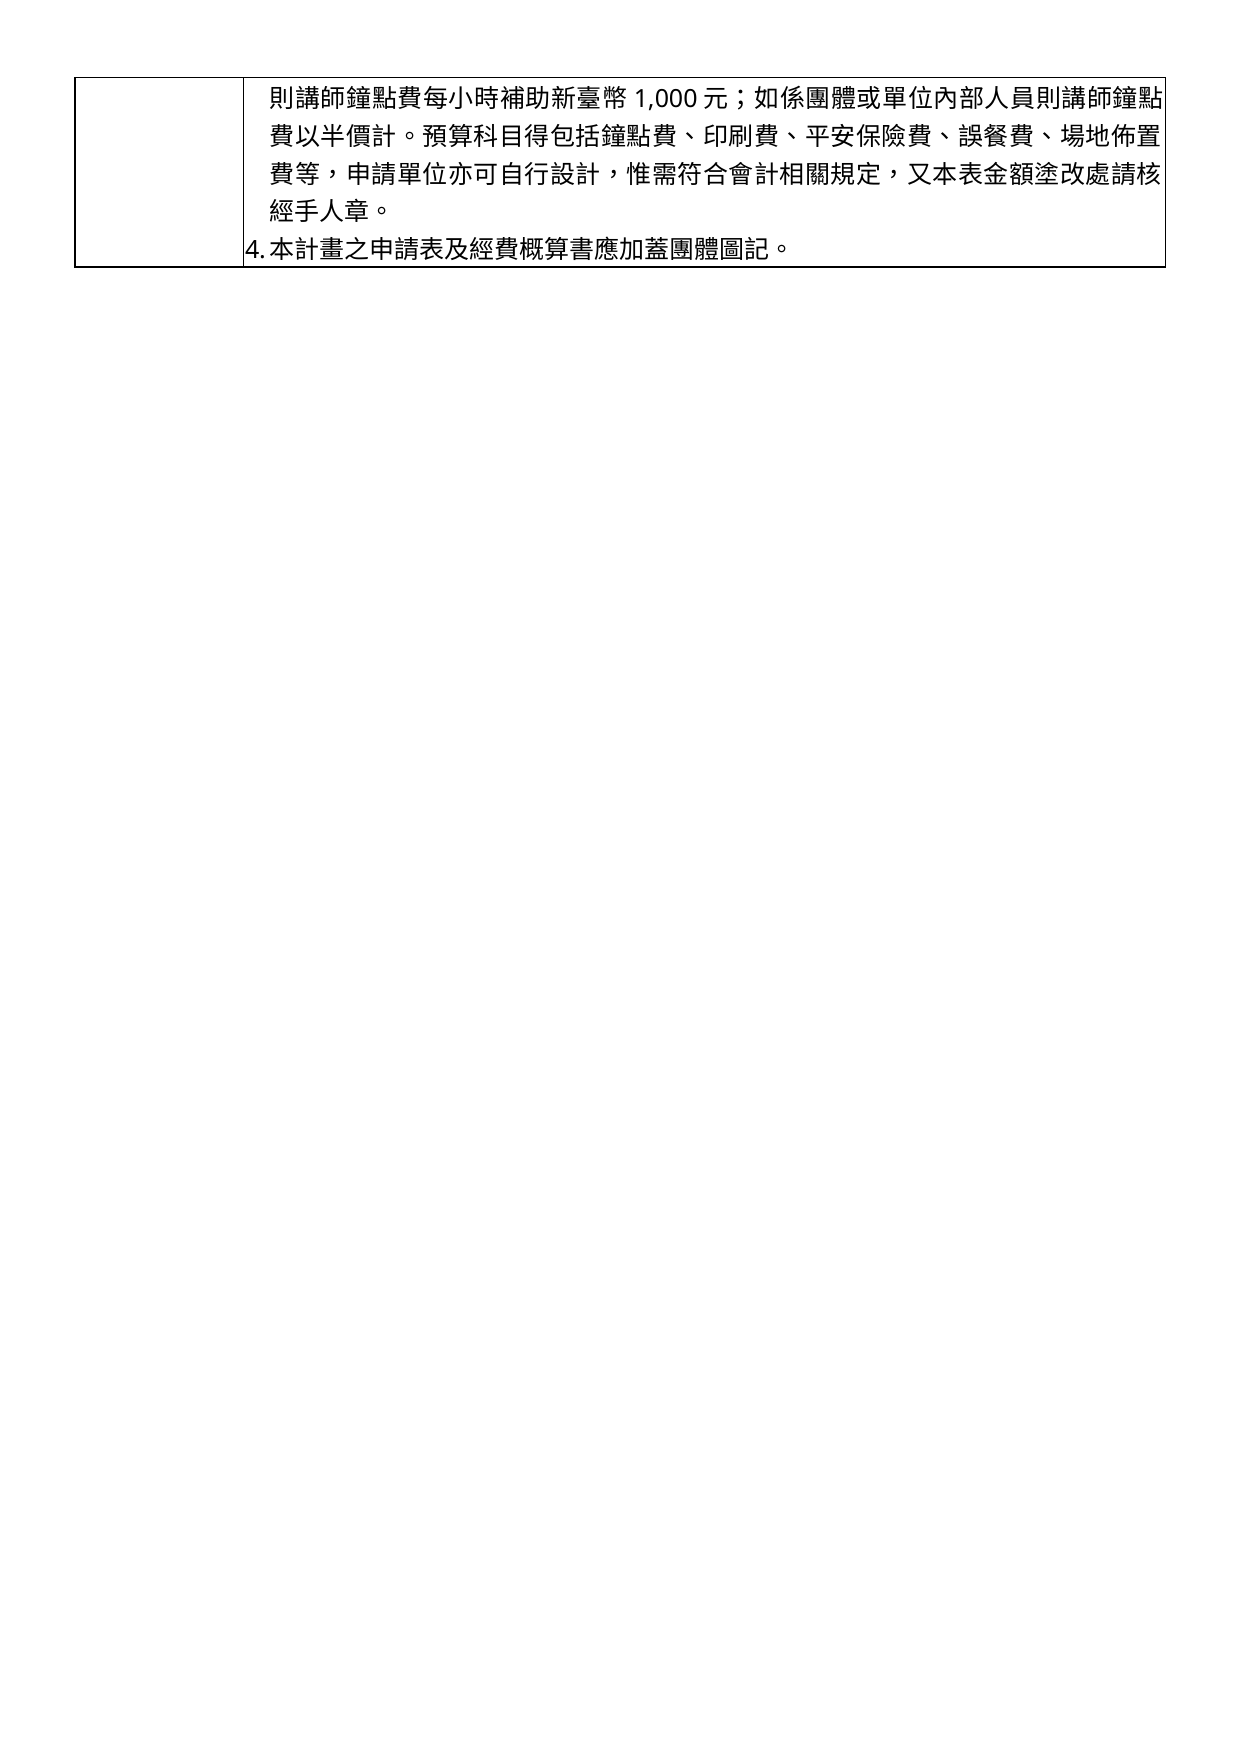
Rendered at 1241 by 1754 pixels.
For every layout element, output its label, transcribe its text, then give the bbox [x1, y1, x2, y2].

table_cell [76, 78, 243, 266]
table_cell 則講師鐘點費每小時補助新臺幣1,000元；如係團體或單位內部人員則講師鐘點費以半價計。預算科目得包括鐘點費、印刷費、平安保險費、誤餐費、場地佈置費等，申請單位亦可自行設計，惟需符合會計相關規定，又本表金額塗改處請核經手人章。 本計畫之申請表及經費概算書應加蓋團體圖記。 [244, 78, 1165, 266]
